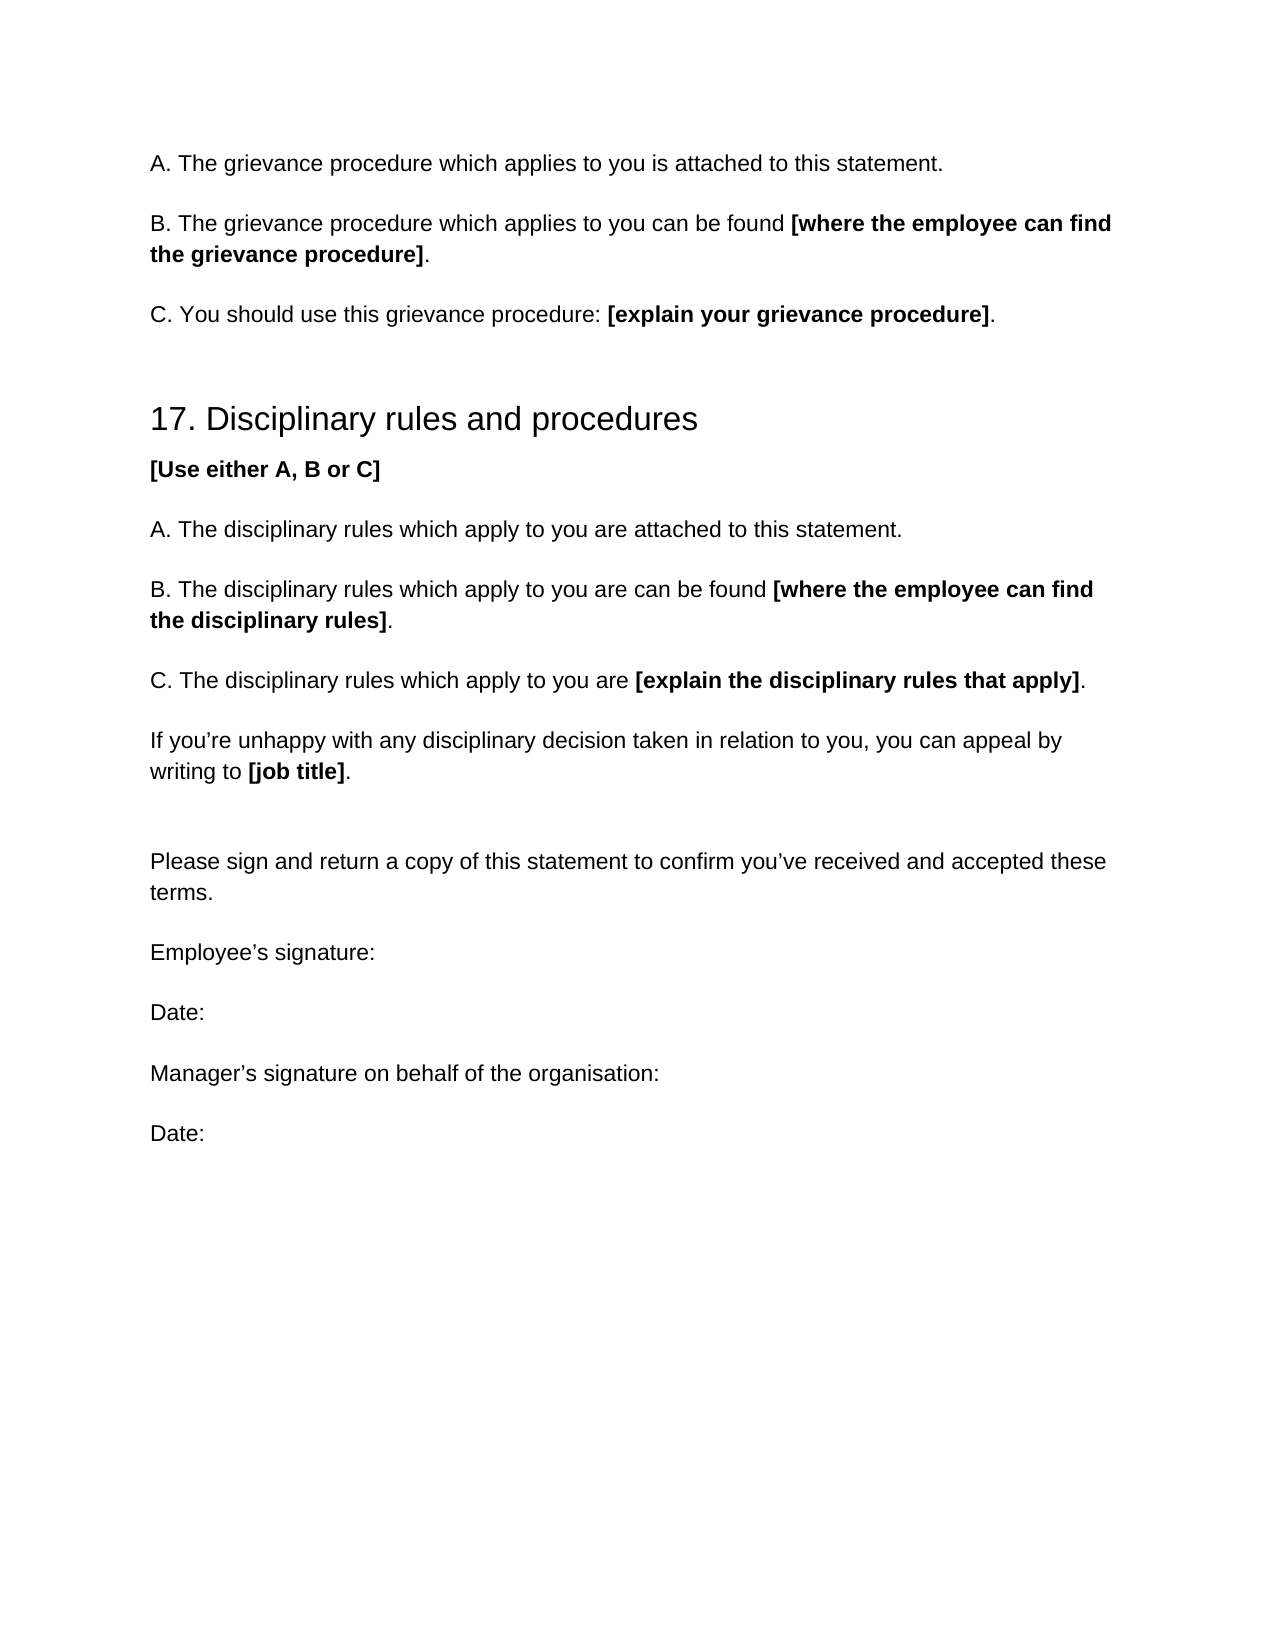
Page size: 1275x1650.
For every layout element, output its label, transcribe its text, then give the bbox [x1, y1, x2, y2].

text B. The disciplinary rules which apply to you are can be found [where the employee can find the disciplinary rules]. [150, 576, 1125, 633]
text A. The disciplinary rules which apply to you are attached to this statement. [150, 516, 1125, 542]
text Date: [150, 1120, 1125, 1147]
text B. The grievance procedure which applies to you can be found [where the employee can find the grievance procedure]. [150, 210, 1125, 267]
text Employee’s signature: [150, 939, 1125, 965]
subtitle 17. Disciplinary rules and procedures [150, 399, 1125, 437]
text [Use either A, B or C] [150, 456, 1125, 482]
text If you’re unhappy with any disciplinary decision taken in relation to you, you can appeal by writing to [job title]. [150, 727, 1125, 784]
text C. You should use this grievance procedure: [explain your grievance procedure]. [150, 301, 1125, 327]
text Manager’s signature on behalf of the organisation: [150, 1060, 1125, 1086]
text Please sign and return a copy of this statement to confirm you’ve received and accepted these terms. [150, 848, 1125, 905]
text C. The disciplinary rules which apply to you are [explain the disciplinary rules that apply]. [150, 667, 1125, 693]
text Date: [150, 999, 1125, 1026]
text A. The grievance procedure which applies to you is attached to this statement. [150, 150, 1125, 176]
